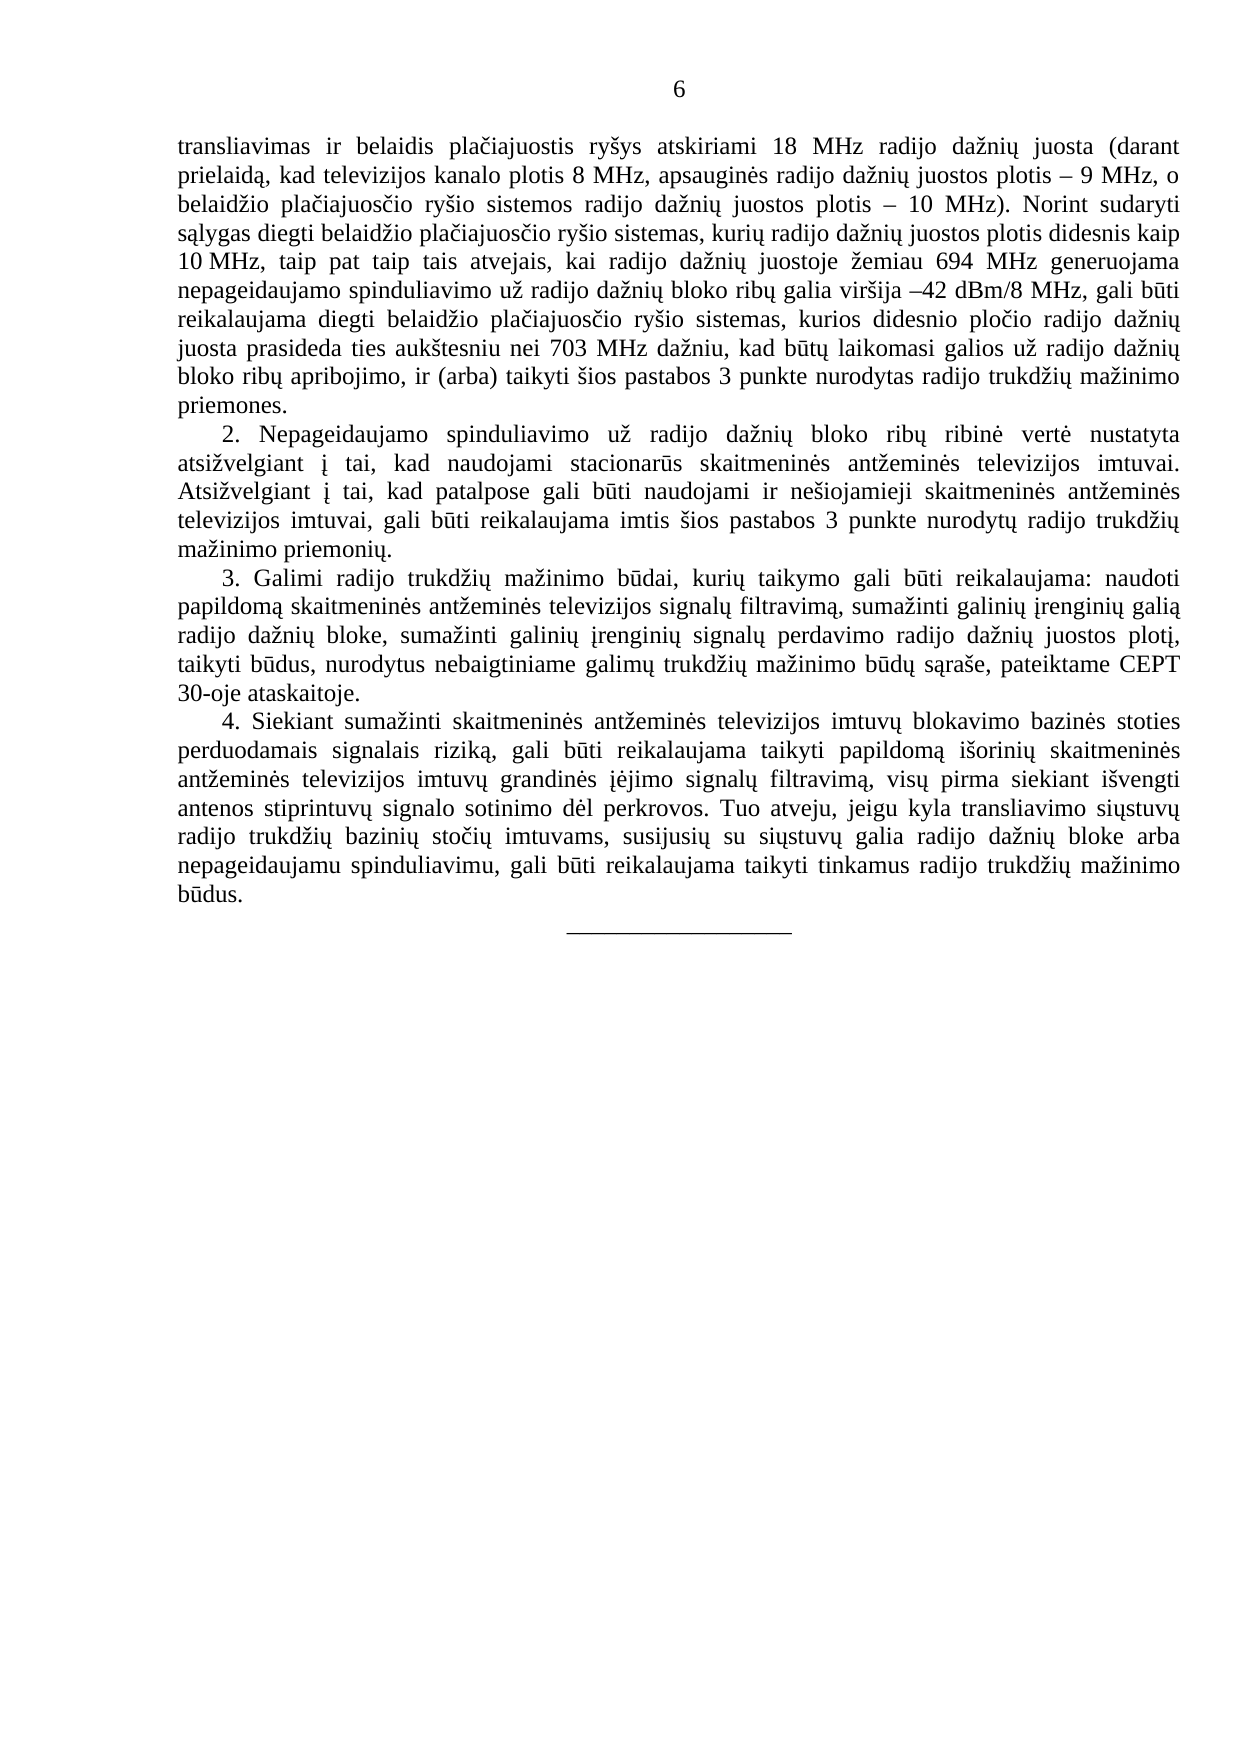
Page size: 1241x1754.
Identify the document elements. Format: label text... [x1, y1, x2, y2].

text 3. Galimi radijo trukdžių mažinimo būdai, kurių taikymo gali būti reikalaujama: naudoti papildomą skaitmeninės antžeminės televizijos signalų filtravimą, sumažinti galinių įrenginių galią radijo dažnių bloke, sumažinti galinių įrenginių signalų perdavimo radijo dažnių juostos plotį, taikyti būdus, nurodytus nebaigtiniame galimų trukdžių mažinimo būdų sąraše, pateiktame CEPT 30-oje ataskaitoje. [177, 563, 1181, 706]
text __________________ [177, 908, 1181, 936]
text 4. Siekiant sumažinti skaitmeninės antžeminės televizijos imtuvų blokavimo bazinės stoties perduodamais signalais riziką, gali būti reikalaujama taikyti papildomą išorinių skaitmeninės antžeminės televizijos imtuvų grandinės įėjimo signalų filtravimą, visų pirma siekiant išvengti antenos stiprintuvų signalo sotinimo dėl perkrovos. Tuo atveju, jeigu kyla transliavimo siųstuvų radijo trukdžių bazinių stočių imtuvams, susijusių su siųstuvų galia radijo dažnių bloke arba nepageidaujamu spinduliavimu, gali būti reikalaujama taikyti tinkamus radijo trukdžių mažinimo būdus. [177, 706, 1181, 908]
text transliavimas ir belaidis plačiajuostis ryšys atskiriami 18 MHz radijo dažnių juosta (darant prielaidą, kad televizijos kanalo plotis 8 MHz, apsauginės radijo dažnių juostos plotis – 9 MHz, o belaidžio plačiajuosčio ryšio sistemos radijo dažnių juostos plotis – 10 MHz). Norint sudaryti sąlygas diegti belaidžio plačiajuosčio ryšio sistemas, kurių radijo dažnių juostos plotis didesnis kaip 10 MHz, taip pat taip tais atvejais, kai radijo dažnių juostoje žemiau 694 MHz generuojama nepageidaujamo spinduliavimo už radijo dažnių bloko ribų galia viršija –42 dBm/8 MHz, gali būti reikalaujama diegti belaidžio plačiajuosčio ryšio sistemas, kurios didesnio pločio radijo dažnių juosta prasideda ties aukštesniu nei 703 MHz dažniu, kad būtų laikomasi galios už radijo dažnių bloko ribų apribojimo, ir (arba) taikyti šios pastabos 3 punkte nurodytas radijo trukdžių mažinimo priemones. [177, 131, 1181, 419]
text 2. Nepageidaujamo spinduliavimo už radijo dažnių bloko ribų ribinė vertė nustatyta atsižvelgiant į tai, kad naudojami stacionarūs skaitmeninės antžeminės televizijos imtuvai. Atsižvelgiant į tai, kad patalpose gali būti naudojami ir nešiojamieji skaitmeninės antžeminės televizijos imtuvai, gali būti reikalaujama imtis šios pastabos 3 punkte nurodytų radijo trukdžių mažinimo priemonių. [177, 419, 1181, 563]
